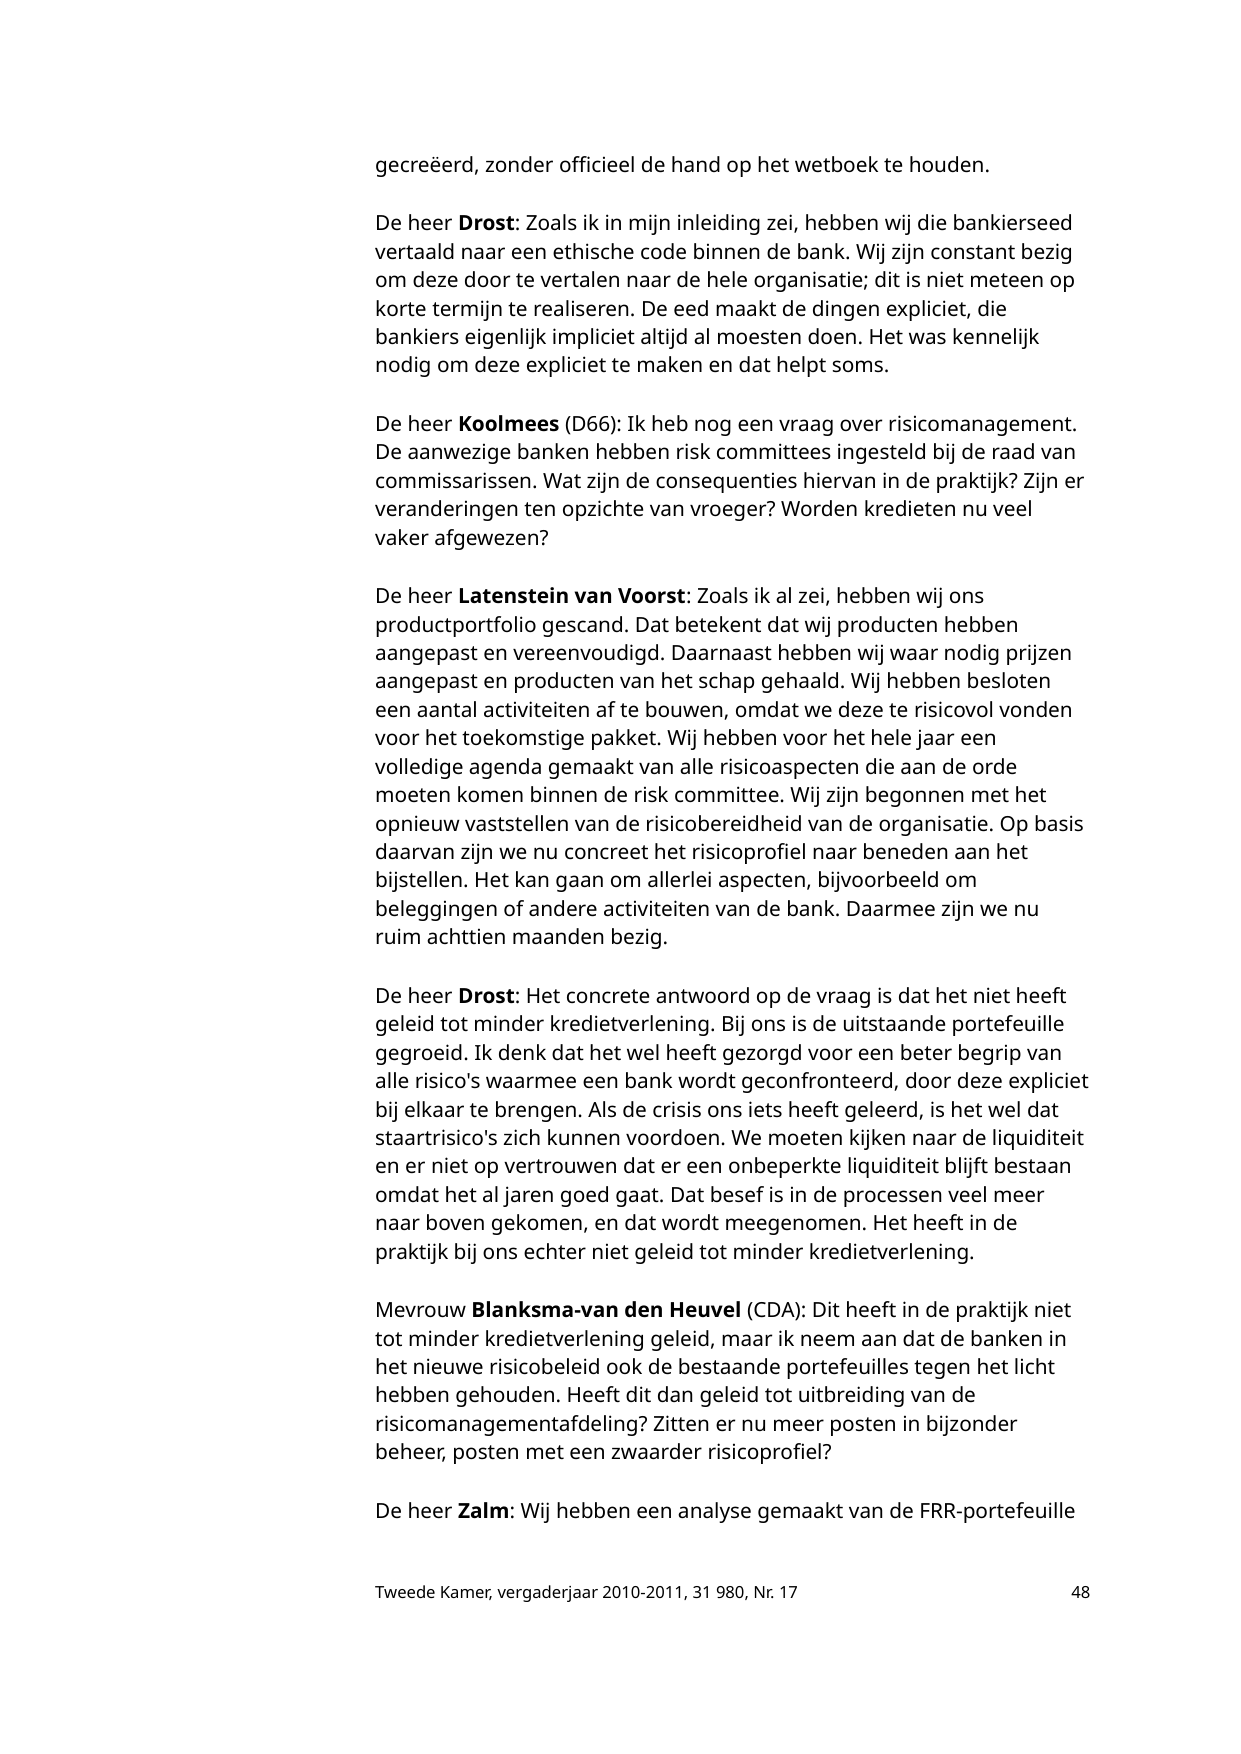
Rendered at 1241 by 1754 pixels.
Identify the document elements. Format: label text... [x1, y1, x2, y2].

text De heer Koolmees (D66): Ik heb nog een vraag over risicomanagement. De aanwezige banken hebben risk committees ingesteld bij de raad van commissarissen. Wat zijn de consequenties hiervan in de praktijk? Zijn er veranderingen ten opzichte van vroeger? Worden kredieten nu veel vaker afgewezen? [375, 409, 1090, 551]
text Mevrouw Blanksma-van den Heuvel (CDA): Dit heeft in de praktijk niet tot minder kredietverlening geleid, maar ik neem aan dat de banken in het nieuwe risicobeleid ook de bestaande portefeuilles tegen het licht hebben gehouden. Heeft dit dan geleid tot uitbreiding van de risicomanagementafdeling? Zitten er nu meer posten in bijzonder beheer, posten met een zwaarder risicoprofiel? [375, 1295, 1090, 1466]
text De heer Zalm: Wij hebben een analyse gemaakt van de FRR-portefeuille [375, 1496, 1090, 1524]
text De heer Latenstein van Voorst: Zoals ik al zei, hebben wij ons productportfolio gescand. Dat betekent dat wij producten hebben aangepast en vereenvoudigd. Daarnaast hebben wij waar nodig prijzen aangepast en producten van het schap gehaald. Wij hebben besloten een aantal activiteiten af te bouwen, omdat we deze te risicovol vonden voor het toekomstige pakket. Wij hebben voor het hele jaar een volledige agenda gemaakt van alle risicoaspecten die aan de orde moeten komen binnen de risk committee. Wij zijn begonnen met het opnieuw vaststellen van de risicobereidheid van de organisatie. Op basis daarvan zijn we nu concreet het risicoprofiel naar beneden aan het bijstellen. Het kan gaan om allerlei aspecten, bijvoorbeeld om beleggingen of andere activiteiten van de bank. Daarmee zijn we nu ruim achttien maanden bezig. [375, 581, 1090, 951]
text De heer Drost: Zoals ik in mijn inleiding zei, hebben wij die bankierseed vertaald naar een ethische code binnen de bank. Wij zijn constant bezig om deze door te vertalen naar de hele organisatie; dit is niet meteen op korte termijn te realiseren. De eed maakt de dingen expliciet, die bankiers eigenlijk impliciet altijd al moesten doen. Het was kennelijk nodig om deze expliciet te maken en dat helpt soms. [375, 208, 1090, 379]
text gecreëerd, zonder officieel de hand op het wetboek te houden. [375, 150, 1090, 178]
text De heer Drost: Het concrete antwoord op de vraag is dat het niet heeft geleid tot minder kredietverlening. Bij ons is de uitstaande portefeuille gegroeid. Ik denk dat het wel heeft gezorgd voor een beter begrip van alle risico's waarmee een bank wordt geconfronteerd, door deze expliciet bij elkaar te brengen. Als de crisis ons iets heeft geleerd, is het wel dat staartrisico's zich kunnen voordoen. We moeten kijken naar de liquiditeit en er niet op vertrouwen dat er een onbeperkte liquiditeit blijft bestaan omdat het al jaren goed gaat. Dat besef is in de processen veel meer naar boven gekomen, en dat wordt meegenomen. Het heeft in de praktijk bij ons echter niet geleid tot minder kredietverlening. [375, 981, 1090, 1265]
